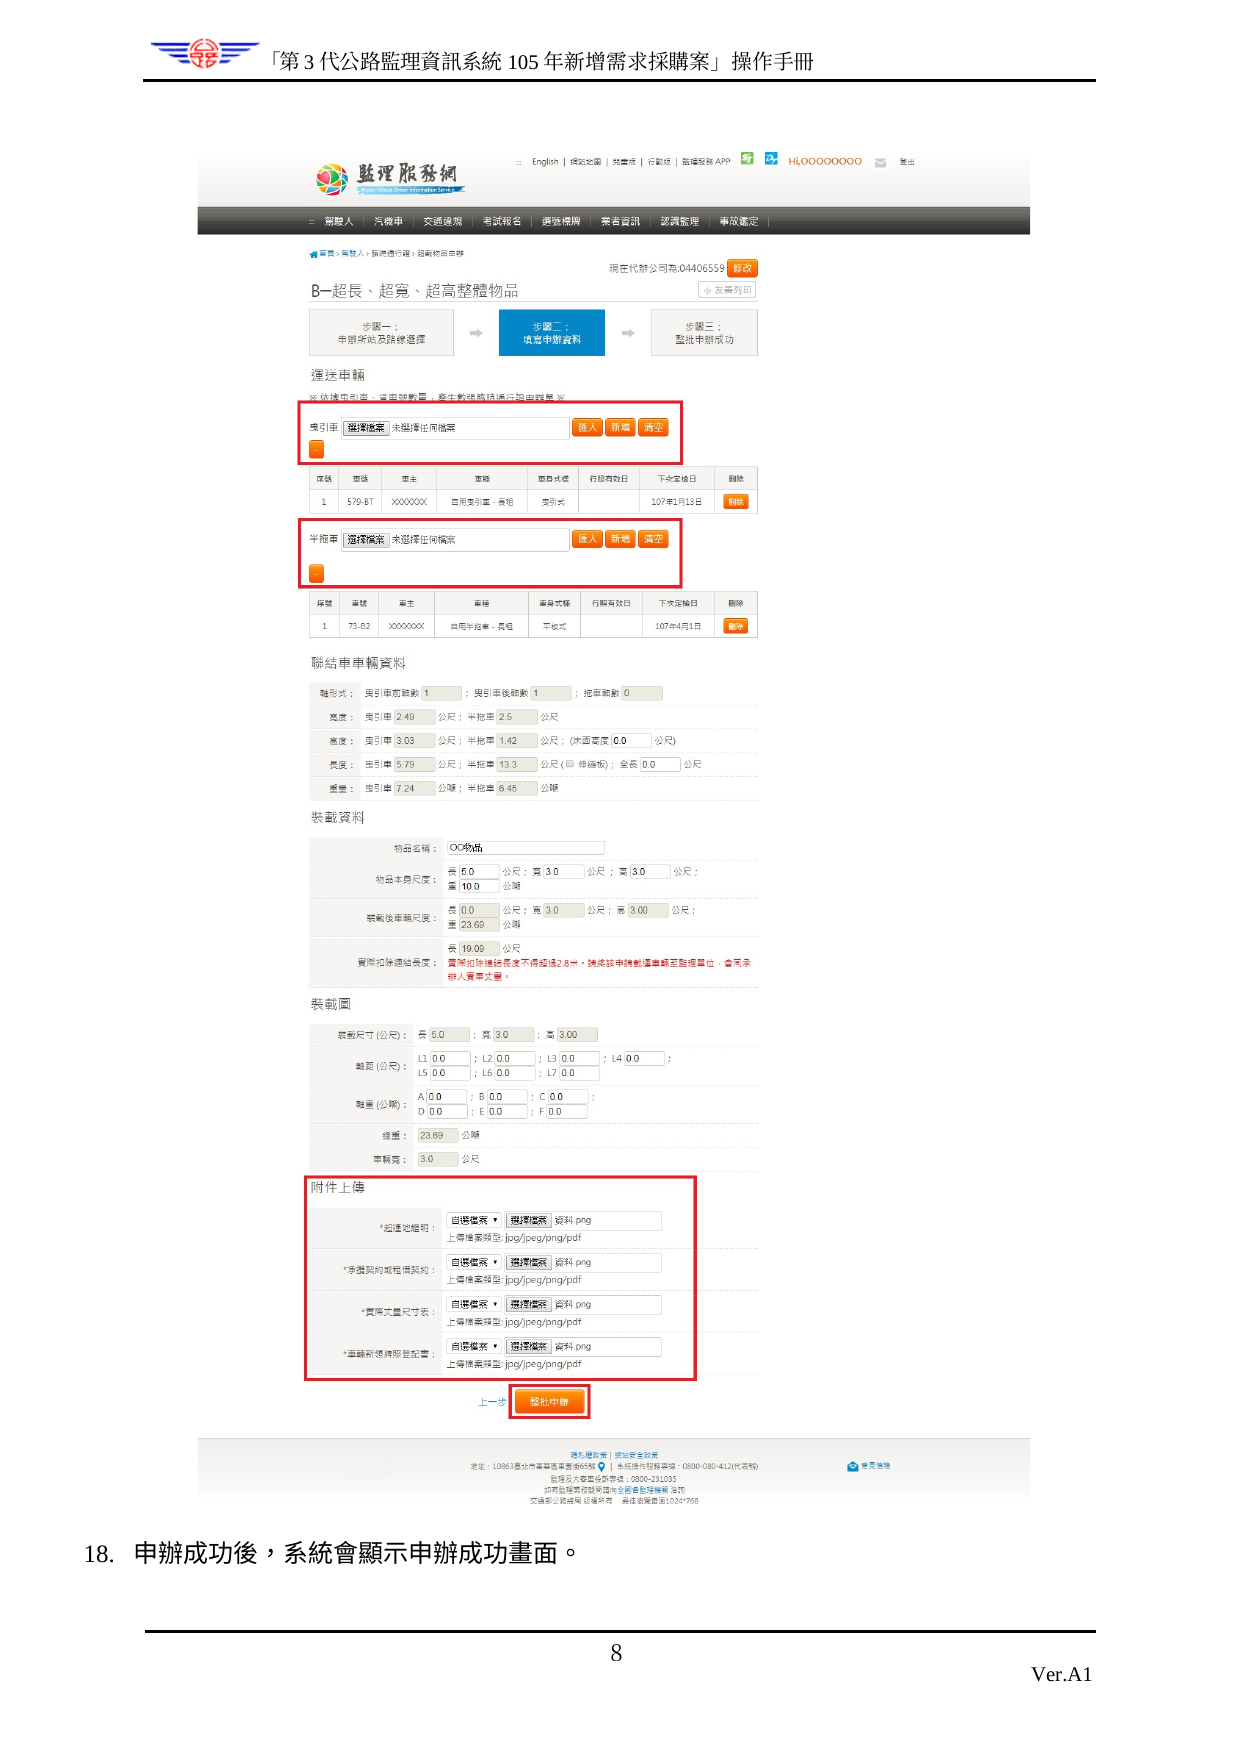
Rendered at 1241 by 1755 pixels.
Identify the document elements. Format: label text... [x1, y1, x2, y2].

list 申辦成功後，系統會顯示申辦成功畫面。 [83, 1533, 1195, 1570]
